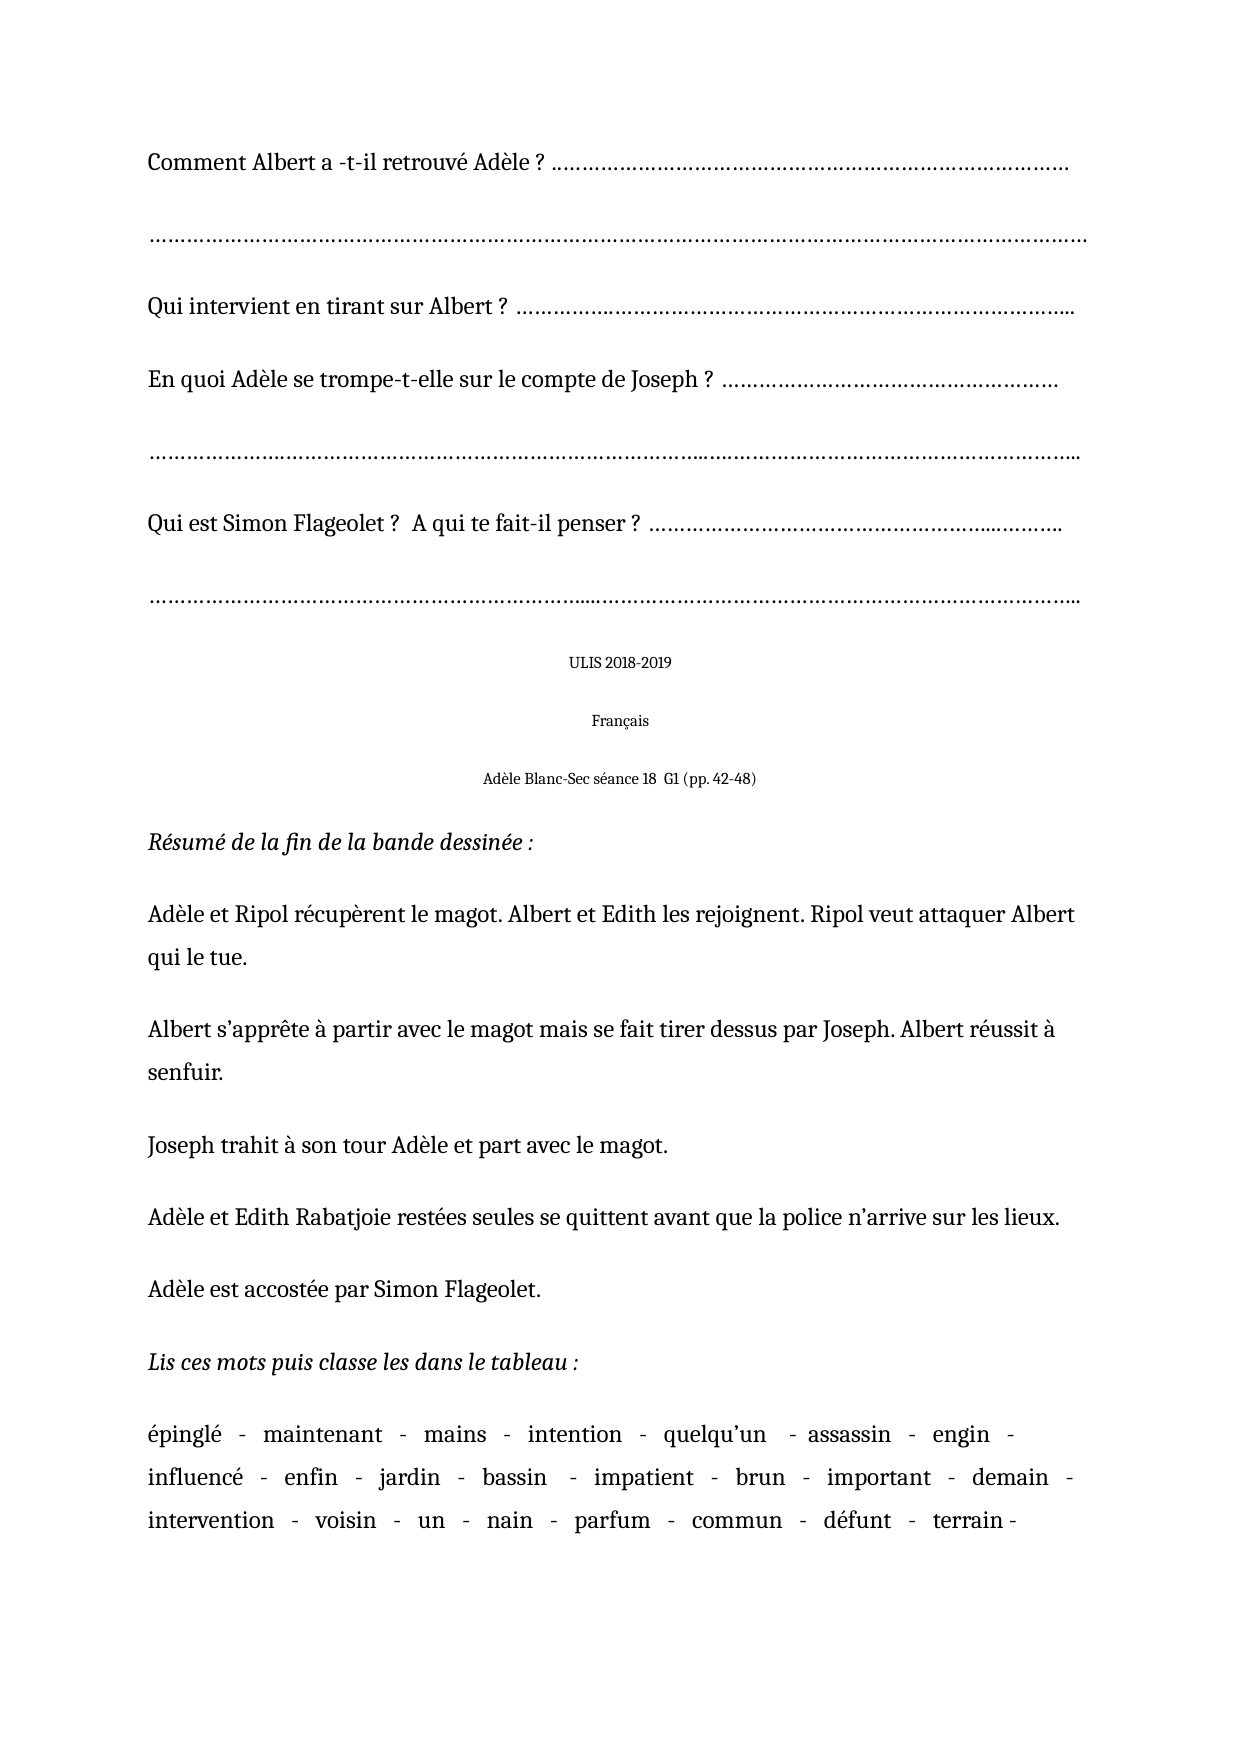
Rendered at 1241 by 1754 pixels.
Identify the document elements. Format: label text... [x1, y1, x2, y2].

text En quoi Adèle se trompe-t-elle sur le compte de Joseph ? ……………………………………………… [148, 364, 1093, 393]
text Adèle et Edith Rabatjoie restées seules se quittent avant que la police n’arrive sur les lieux. [148, 1203, 1093, 1232]
text ……………………………………………………………....………………………………………………………………….. [148, 581, 1093, 610]
text Adèle est accostée par Simon Flageolet. [148, 1275, 1093, 1304]
text Adèle Blanc-Sec séance 18 G1 (pp. 42-48) [148, 769, 1093, 789]
text Albert s’apprête à partir avec le magot mais se fait tirer dessus par Joseph. Albert réussit à senfuir. [148, 1015, 1093, 1087]
text Lis ces mots puis classe les dans le tableau : [148, 1347, 1093, 1376]
text Résumé de la fin de la bande dessinée : [148, 827, 1093, 856]
text Français [148, 712, 1093, 731]
text Qui intervient en tirant sur Albert ? …………….……………………………………………………………….. [148, 292, 1093, 321]
text épinglé - maintenant - mains - intention - quelqu’un - assassin - engin - influencé - enfin - jardin - bassin - impatient - brun - important - demain - intervention - voisin - un - nain - parfum - commun - défunt - terrain - [148, 1420, 1093, 1535]
text Qui est Simon Flageolet ? A qui te fait-il penser ? ………………………………………………...………. [148, 509, 1093, 538]
text ………………….…………………………………………………………..….……………………………………………….. [148, 437, 1093, 466]
text ULIS 2018-2019 [148, 654, 1093, 673]
text …………………………………………………………………………………………………………………………………… [148, 220, 1093, 249]
text Adèle et Ripol récupèrent le magot. Albert et Edith les rejoignent. Ripol veut attaquer Albert qui le tue. [148, 900, 1093, 972]
text Joseph trahit à son tour Adèle et part avec le magot. [148, 1131, 1093, 1159]
text Comment Albert a -t-il retrouvé Adèle ? ..……………………………………………………………………… [148, 148, 1093, 176]
